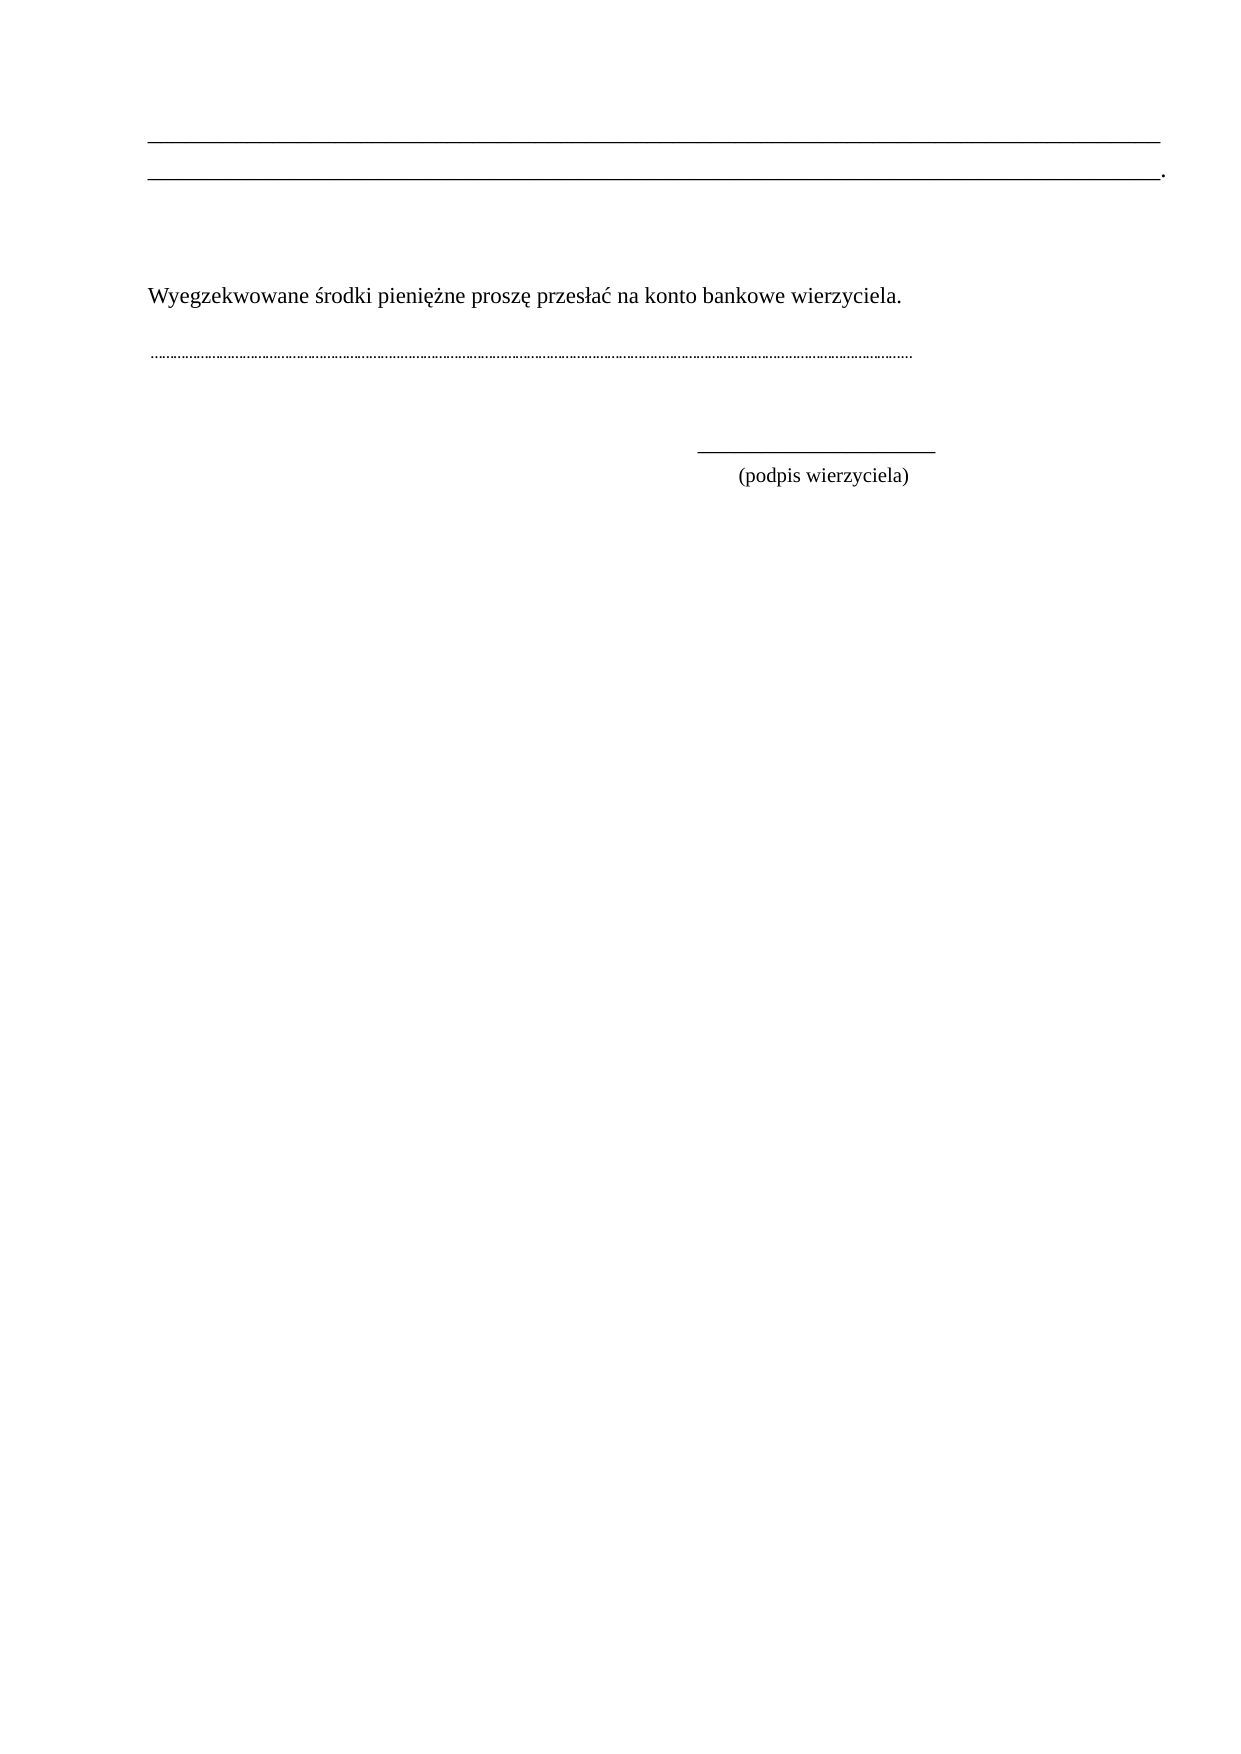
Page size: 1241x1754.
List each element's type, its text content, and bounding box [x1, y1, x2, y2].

text _________________________________________________________________________________. [148, 145, 1169, 183]
text _________________________________________________________________________________ [148, 108, 1169, 145]
text ………………………………………………………..…………………………………………………………..……………………………..………………………... [148, 342, 1169, 363]
text (podpis wierzyciela) [148, 459, 1169, 488]
text ___________________ [148, 427, 1169, 455]
text Wyegzekwowane środki pieniężne proszę przesłać na konto bankowe wierzyciela. [148, 282, 1169, 308]
